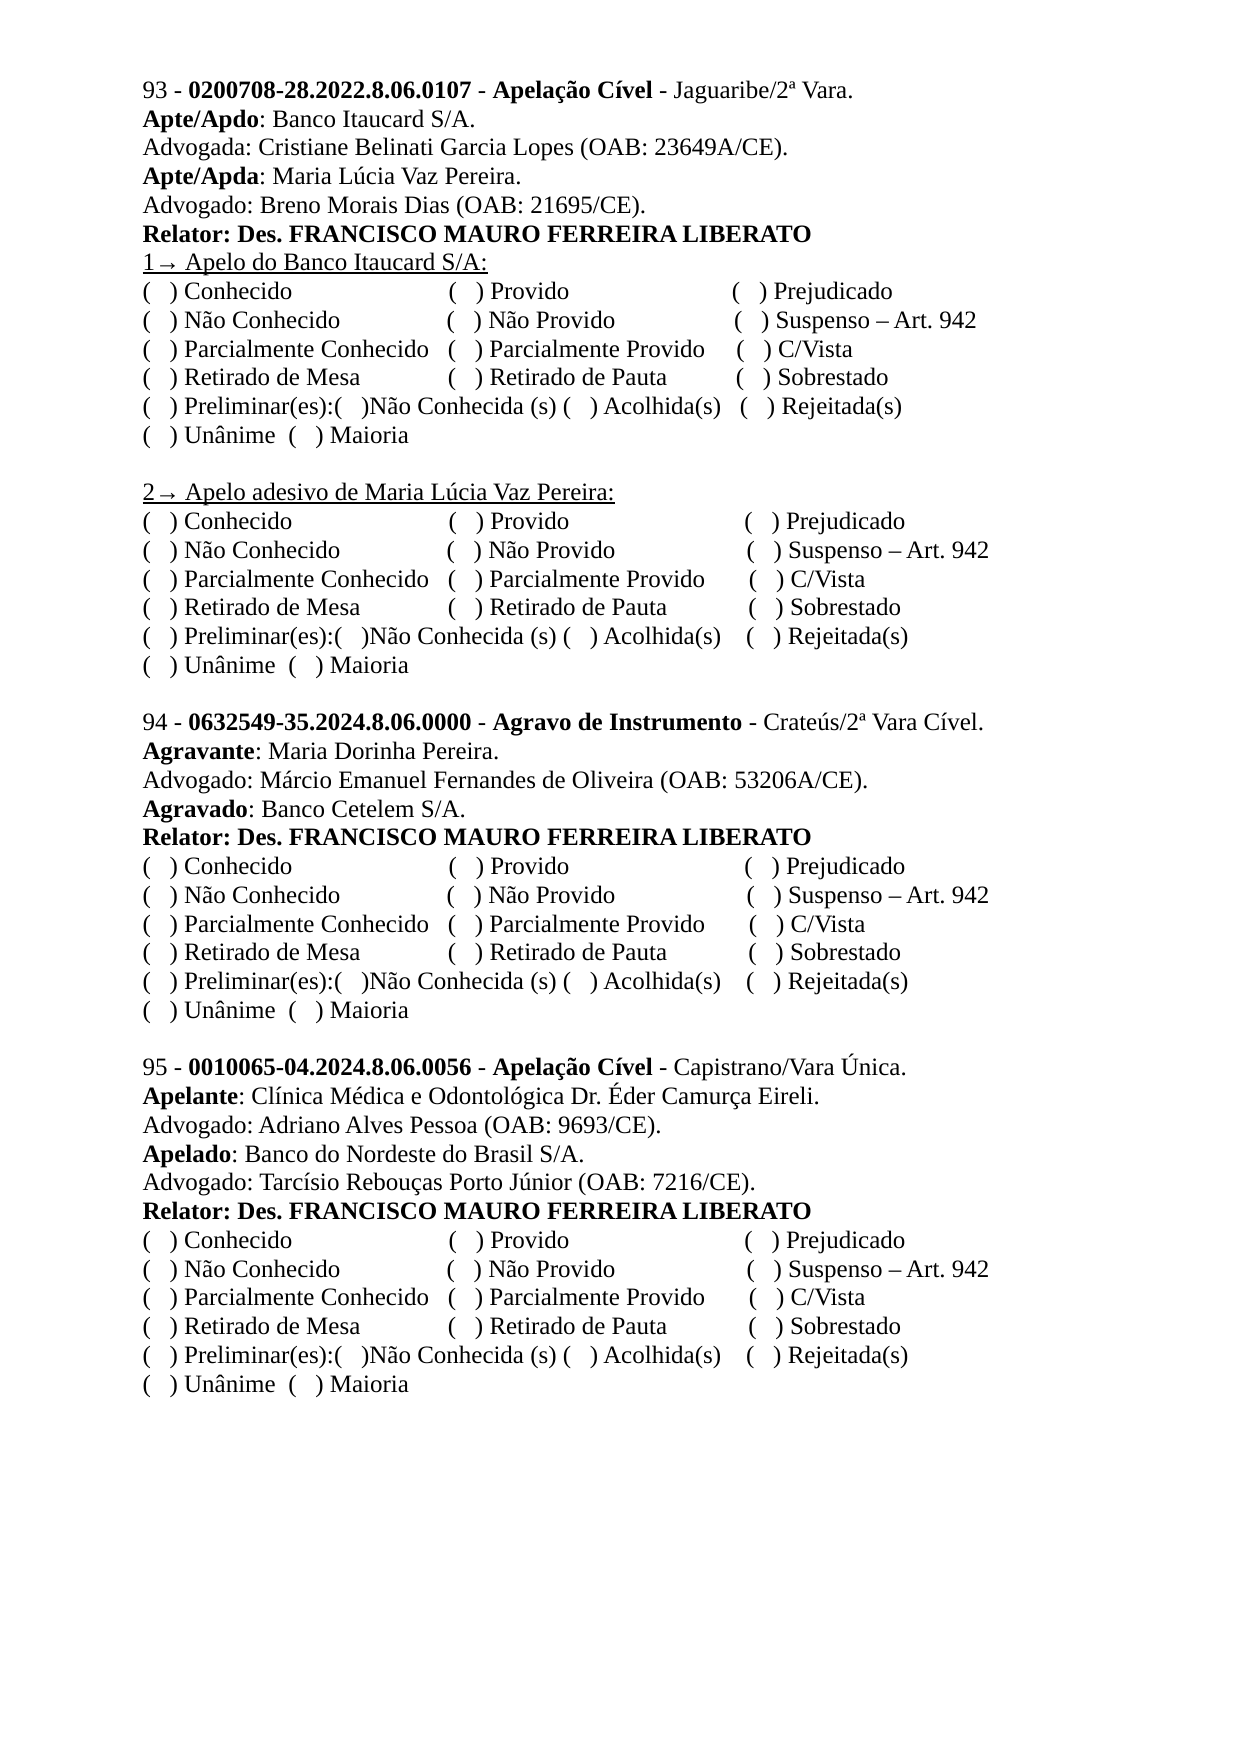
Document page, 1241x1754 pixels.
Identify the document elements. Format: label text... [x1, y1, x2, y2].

text ( ) Retirado de Mesa ( ) Retirado de Pauta ( ) Sobrestado [142, 1311, 1158, 1340]
text ( ) Unânime ( ) Maioria [142, 995, 1158, 1024]
text Advogado: Tarcísio Rebouças Porto Júnior (OAB: 7216/CE). [142, 1167, 1141, 1196]
text ( ) Unânime ( ) Maioria [142, 650, 1158, 679]
text ( ) Parcialmente Conhecido ( ) Parcialmente Provido ( ) C/Vista [142, 1282, 1158, 1311]
text Relator: Des. FRANCISCO MAURO FERREIRA LIBERATO [142, 1196, 1141, 1225]
text ( ) Parcialmente Conhecido ( ) Parcialmente Provido ( ) C/Vista [142, 334, 1158, 362]
text ( ) Conhecido ( ) Provido ( ) Prejudicado [142, 1225, 1141, 1254]
text Relator: Des. FRANCISCO MAURO FERREIRA LIBERATO [142, 219, 1141, 247]
text 93 - 0200708-28.2022.8.06.0107 - Apelação Cível - Jaguaribe/2ª Vara. [142, 75, 1141, 104]
text ( ) Não Conhecido ( ) Não Provido ( ) Suspenso – Art. 942 [142, 1254, 1158, 1282]
text Agravado: Banco Cetelem S/A. [142, 794, 1141, 822]
text Apte/Apdo: Banco Itaucard S/A. [142, 104, 1141, 132]
text ( ) Unânime ( ) Maioria [142, 420, 1158, 449]
text ( ) Preliminar(es):( )Não Conhecida (s) ( ) Acolhida(s) ( ) Rejeitada(s) [142, 1340, 1158, 1369]
text ( ) Parcialmente Conhecido ( ) Parcialmente Provido ( ) C/Vista [142, 909, 1158, 937]
text ( ) Preliminar(es):( )Não Conhecida (s) ( ) Acolhida(s) ( ) Rejeitada(s) [142, 391, 1158, 420]
text Apelado: Banco do Nordeste do Brasil S/A. [142, 1139, 1141, 1167]
text 94 - 0632549-35.2024.8.06.0000 - Agravo de Instrumento - Crateús/2ª Vara Cível. [142, 707, 1141, 736]
text ( ) Não Conhecido ( ) Não Provido ( ) Suspenso – Art. 942 [142, 535, 1158, 564]
text Advogado: Márcio Emanuel Fernandes de Oliveira (OAB: 53206A/CE). [142, 765, 1141, 794]
text ( ) Retirado de Mesa ( ) Retirado de Pauta ( ) Sobrestado [142, 362, 1158, 391]
text ( ) Preliminar(es):( )Não Conhecida (s) ( ) Acolhida(s) ( ) Rejeitada(s) [142, 966, 1158, 995]
text Apelante: Clínica Médica e Odontológica Dr. Éder Camurça Eireli. [142, 1081, 1141, 1110]
text ( ) Conhecido ( ) Provido ( ) Prejudicado [142, 506, 1141, 535]
text Relator: Des. FRANCISCO MAURO FERREIRA LIBERATO [142, 822, 1141, 851]
text ( ) Unânime ( ) Maioria [142, 1369, 1158, 1397]
text Advogada: Cristiane Belinati Garcia Lopes (OAB: 23649A/CE). [142, 132, 1141, 161]
text ( ) Não Conhecido ( ) Não Provido ( ) Suspenso – Art. 942 [142, 880, 1158, 909]
text ( ) Retirado de Mesa ( ) Retirado de Pauta ( ) Sobrestado [142, 937, 1158, 966]
text Apte/Apda: Maria Lúcia Vaz Pereira. [142, 161, 1141, 190]
text ( ) Preliminar(es):( )Não Conhecida (s) ( ) Acolhida(s) ( ) Rejeitada(s) [142, 621, 1158, 650]
text ( ) Não Conhecido ( ) Não Provido ( ) Suspenso – Art. 942 [142, 305, 1158, 334]
text ( ) Conhecido ( ) Provido ( ) Prejudicado [142, 276, 1141, 305]
text Agravante: Maria Dorinha Pereira. [142, 736, 1141, 765]
text 1→ Apelo do Banco Itaucard S/A: [142, 247, 1141, 276]
text Advogado: Adriano Alves Pessoa (OAB: 9693/CE). [142, 1110, 1141, 1139]
text ( ) Conhecido ( ) Provido ( ) Prejudicado [142, 851, 1141, 880]
text ( ) Retirado de Mesa ( ) Retirado de Pauta ( ) Sobrestado [142, 592, 1158, 621]
text 2→ Apelo adesivo de Maria Lúcia Vaz Pereira: [142, 477, 1141, 506]
text ( ) Parcialmente Conhecido ( ) Parcialmente Provido ( ) C/Vista [142, 564, 1158, 592]
text 95 - 0010065-04.2024.8.06.0056 - Apelação Cível - Capistrano/Vara Única. [142, 1052, 1141, 1081]
text Advogado: Breno Morais Dias (OAB: 21695/CE). [142, 190, 1141, 219]
